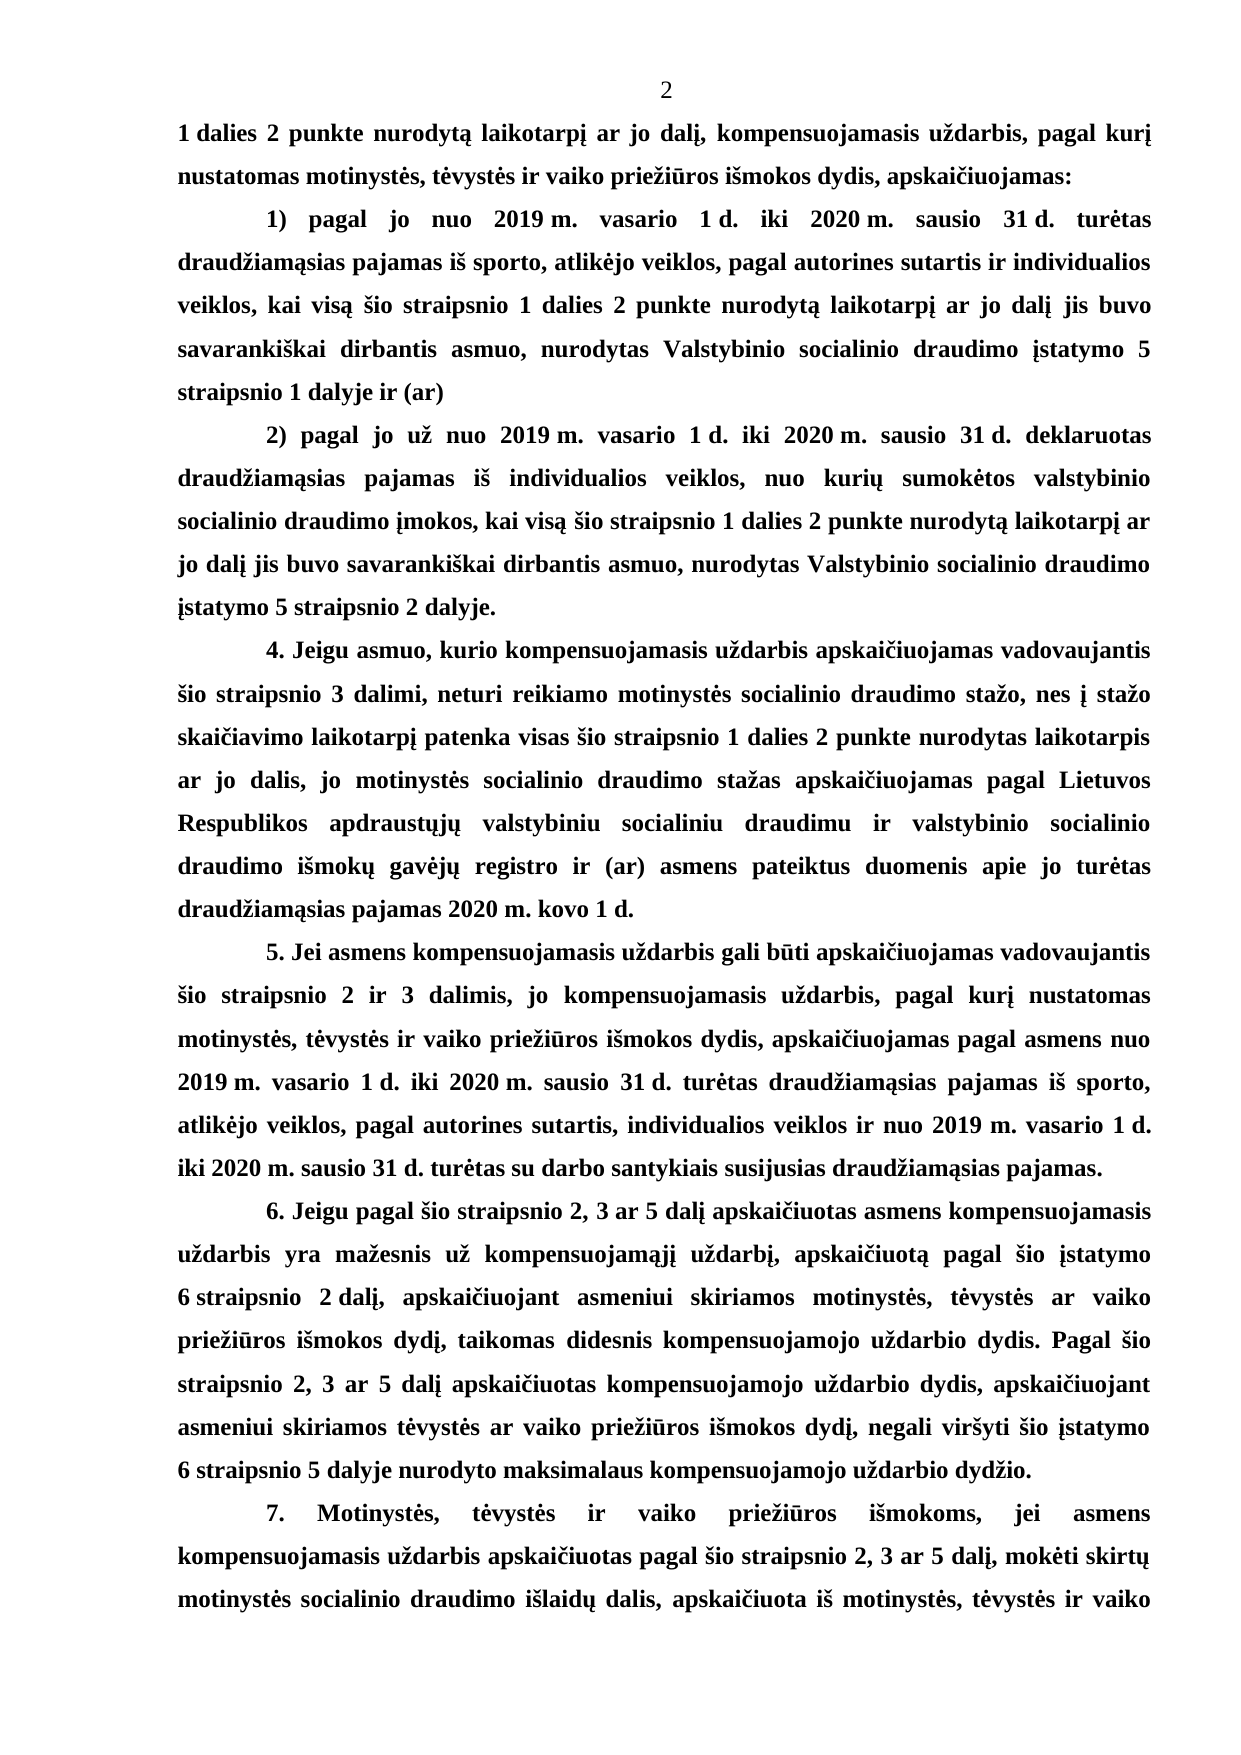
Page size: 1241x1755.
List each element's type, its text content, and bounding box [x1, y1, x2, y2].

text 2) pagal jo už nuo 2019 m. vasario 1 d. iki 2020 m. sausio 31 d. deklaruotas draudžiamąsias pajamas iš individualios veiklos, nuo kurių sumokėtos valstybinio socialinio draudimo įmokos, kai visą šio straipsnio 1 dalies 2 punkte nurodytą laikotarpį ar jo dalį jis buvo savarankiškai dirbantis asmuo, nurodytas Valstybinio socialinio draudimo įstatymo 5 straipsnio 2 dalyje. [177, 420, 1152, 621]
text 1 dalies 2 punkte nurodytą laikotarpį ar jo dalį, kompensuojamasis uždarbis, pagal kurį nustatomas motinystės, tėvystės ir vaiko priežiūros išmokos dydis, apskaičiuojamas: [177, 118, 1152, 190]
text 4. Jeigu asmuo, kurio kompensuojamasis uždarbis apskaičiuojamas vadovaujantis šio straipsnio 3 dalimi, neturi reikiamo motinystės socialinio draudimo stažo, nes į stažo skaičiavimo laikotarpį patenka visas šio straipsnio 1 dalies 2 punkte nurodytas laikotarpis ar jo dalis, jo motinystės socialinio draudimo stažas apskaičiuojamas pagal Lietuvos Respublikos apdraustųjų valstybiniu socialiniu draudimu ir valstybinio socialinio draudimo išmokų gavėjų registro ir (ar) asmens pateiktus duomenis apie jo turėtas draudžiamąsias pajamas 2020 m. kovo 1 d. [177, 636, 1152, 923]
text 5. Jei asmens kompensuojamasis uždarbis gali būti apskaičiuojamas vadovaujantis šio straipsnio 2 ir 3 dalimis, jo kompensuojamasis uždarbis, pagal kurį nustatomas motinystės, tėvystės ir vaiko priežiūros išmokos dydis, apskaičiuojamas pagal asmens nuo 2019 m. vasario 1 d. iki 2020 m. sausio 31 d. turėtas draudžiamąsias pajamas iš sporto, atlikėjo veiklos, pagal autorines sutartis, individualios veiklos ir nuo 2019 m. vasario 1 d. iki 2020 m. sausio 31 d. turėtas su darbo santykiais susijusias draudžiamąsias pajamas. [177, 937, 1152, 1182]
text 7. Motinystės, tėvystės ir vaiko priežiūros išmokoms, jei asmens kompensuojamasis uždarbis apskaičiuotas pagal šio straipsnio 2, 3 ar 5 dalį, mokėti skirtų motinystės socialinio draudimo išlaidų dalis, apskaičiuota iš motinystės, tėvystės ir vaiko [177, 1498, 1152, 1613]
text 6. Jeigu pagal šio straipsnio 2, 3 ar 5 dalį apskaičiuotas asmens kompensuojamasis uždarbis yra mažesnis už kompensuojamąjį uždarbį, apskaičiuotą pagal šio įstatymo 6 straipsnio 2 dalį, apskaičiuojant asmeniui skiriamos motinystės, tėvystės ar vaiko priežiūros išmokos dydį, taikomas didesnis kompensuojamojo uždarbio dydis. Pagal šio straipsnio 2, 3 ar 5 dalį apskaičiuotas kompensuojamojo uždarbio dydis, apskaičiuojant asmeniui skiriamos tėvystės ar vaiko priežiūros išmokos dydį, negali viršyti šio įstatymo 6 straipsnio 5 dalyje nurodyto maksimalaus kompensuojamojo uždarbio dydžio. [177, 1196, 1152, 1484]
text 1) pagal jo nuo 2019 m. vasario 1 d. iki 2020 m. sausio 31 d. turėtas draudžiamąsias pajamas iš sporto, atlikėjo veiklos, pagal autorines sutartis ir individualios veiklos, kai visą šio straipsnio 1 dalies 2 punkte nurodytą laikotarpį ar jo dalį jis buvo savarankiškai dirbantis asmuo, nurodytas Valstybinio socialinio draudimo įstatymo 5 straipsnio 1 dalyje ir (ar) [177, 204, 1152, 406]
